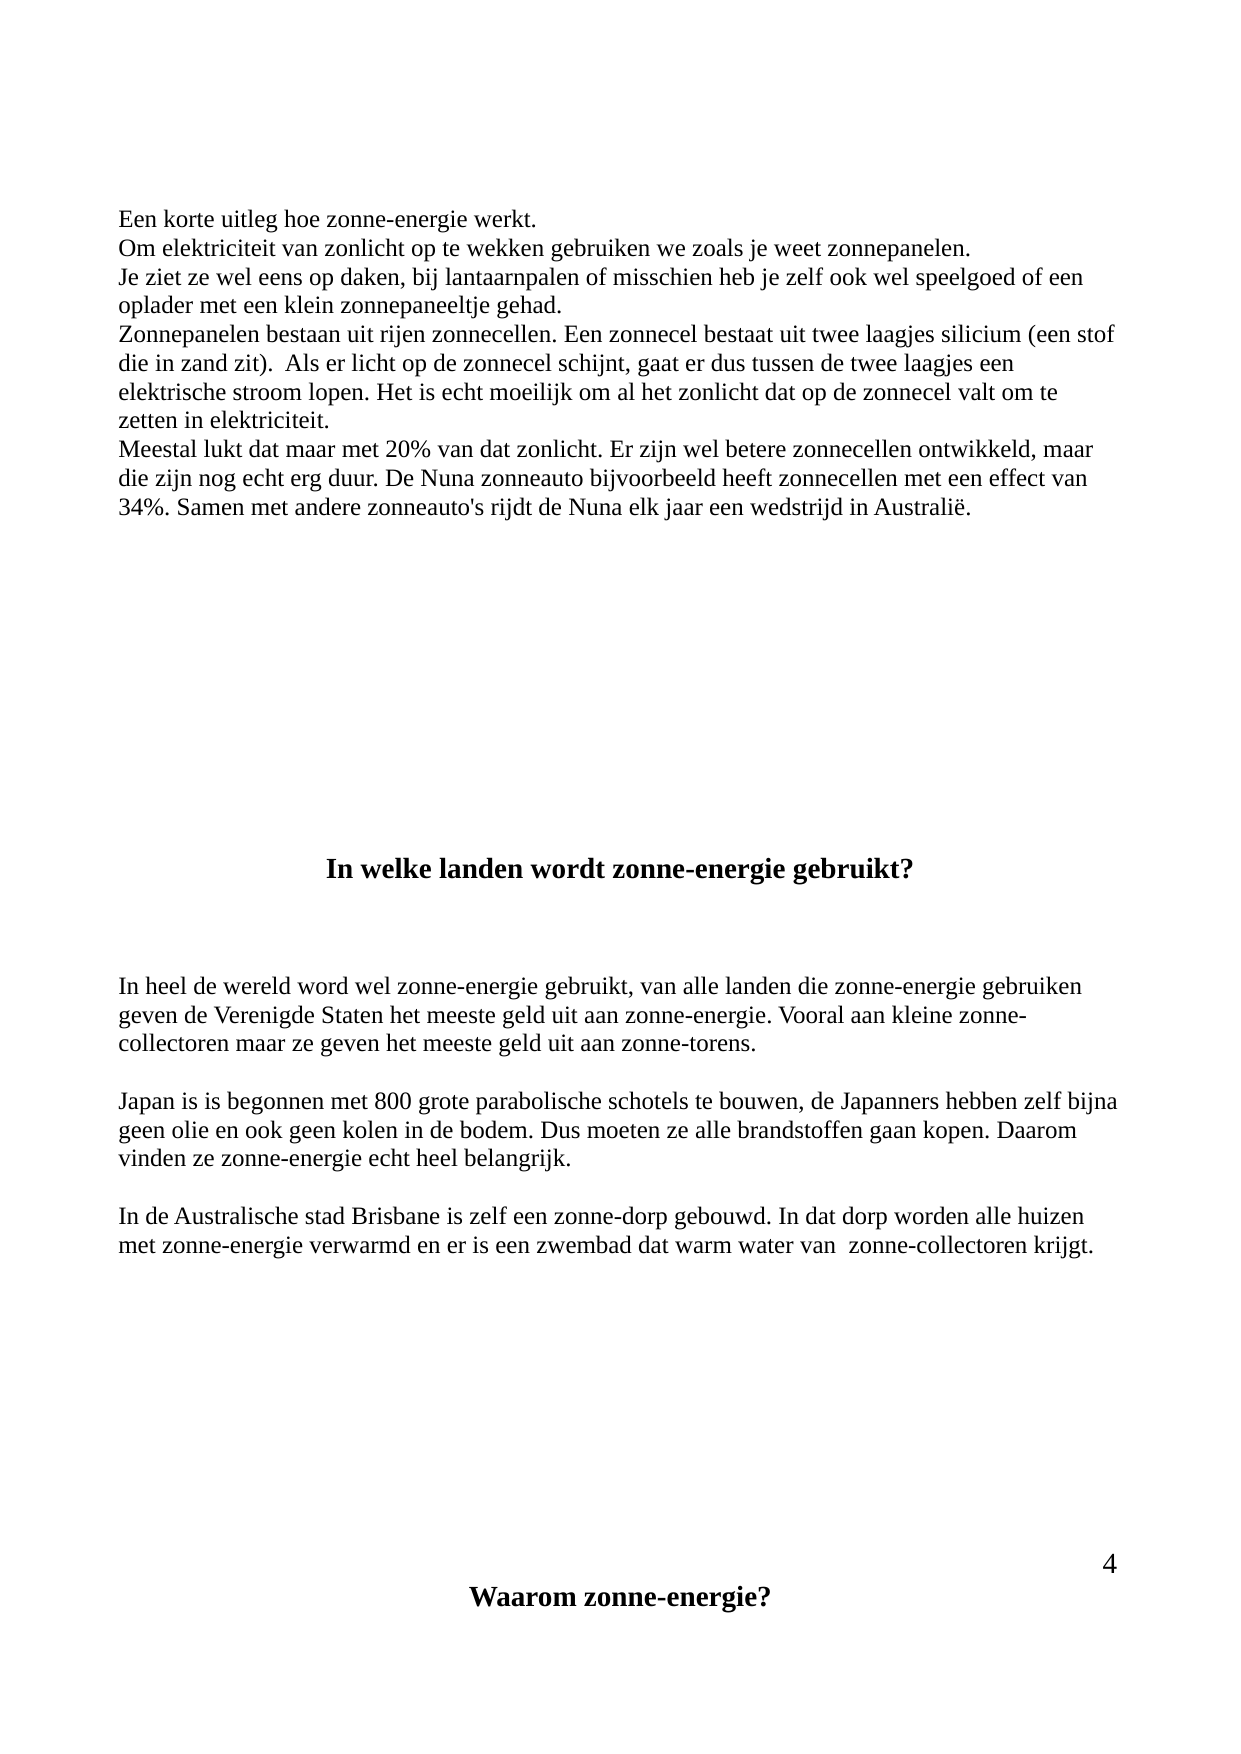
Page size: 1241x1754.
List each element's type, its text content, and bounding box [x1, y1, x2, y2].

text Zonnepanelen bestaan uit rijen zonnecellen. Een zonnecel bestaat uit twee laagjes silicium (een stof die in zand zit). Als er licht op de zonnecel schijnt, gaat er dus tussen de twee laagjes een elektrische stroom lopen. Het is echt moeilijk om al het zonlicht dat op de zonnecel valt om te zetten in elektriciteit. [118, 319, 1122, 434]
text Japan is is begonnen met 800 grote parabolische schotels te bouwen, de Japanners hebben zelf bijna geen olie en ook geen kolen in de bodem. Dus moeten ze alle brandstoffen gaan kopen. Daarom vinden ze zonne-energie echt heel belangrijk. [118, 1086, 1122, 1172]
text Je ziet ze wel eens op daken, bij lantaarnpalen of misschien heb je zelf ook wel speelgoed of een oplader met een klein zonnepaneeltje gehad. [118, 262, 1122, 319]
text Een korte uitleg hoe zonne-energie werkt. [118, 204, 1122, 233]
text In heel de wereld word wel zonne-energie gebruikt, van alle landen die zonne-energie gebruiken geven de Verenigde Staten het meeste geld uit aan zonne-energie. Vooral aan kleine zonne-collectoren maar ze geven het meeste geld uit aan zonne-torens. [118, 971, 1122, 1057]
text Om elektriciteit van zonlicht op te wekken gebruiken we zoals je weet zonnepanelen. [118, 233, 1122, 262]
text Meestal lukt dat maar met 20% van dat zonlicht. Er zijn wel betere zonnecellen ontwikkeld, maar die zijn nog echt erg duur. De Nuna zonneauto bijvoorbeeld heeft zonnecellen met een effect van 34%. Samen met andere zonneauto's rijdt de Nuna elk jaar een wedstrijd in Australië. [118, 434, 1122, 521]
text Waarom zonne-energie? [118, 1579, 1122, 1613]
text 4 [118, 1546, 1122, 1579]
text In de Australische stad Brisbane is zelf een zonne-dorp gebouwd. In dat dorp worden alle huizen met zonne-energie verwarmd en er is een zwembad dat warm water van zonne-collectoren krijgt. [118, 1201, 1122, 1258]
text In welke landen wordt zonne-energie gebruikt? [118, 851, 1122, 885]
